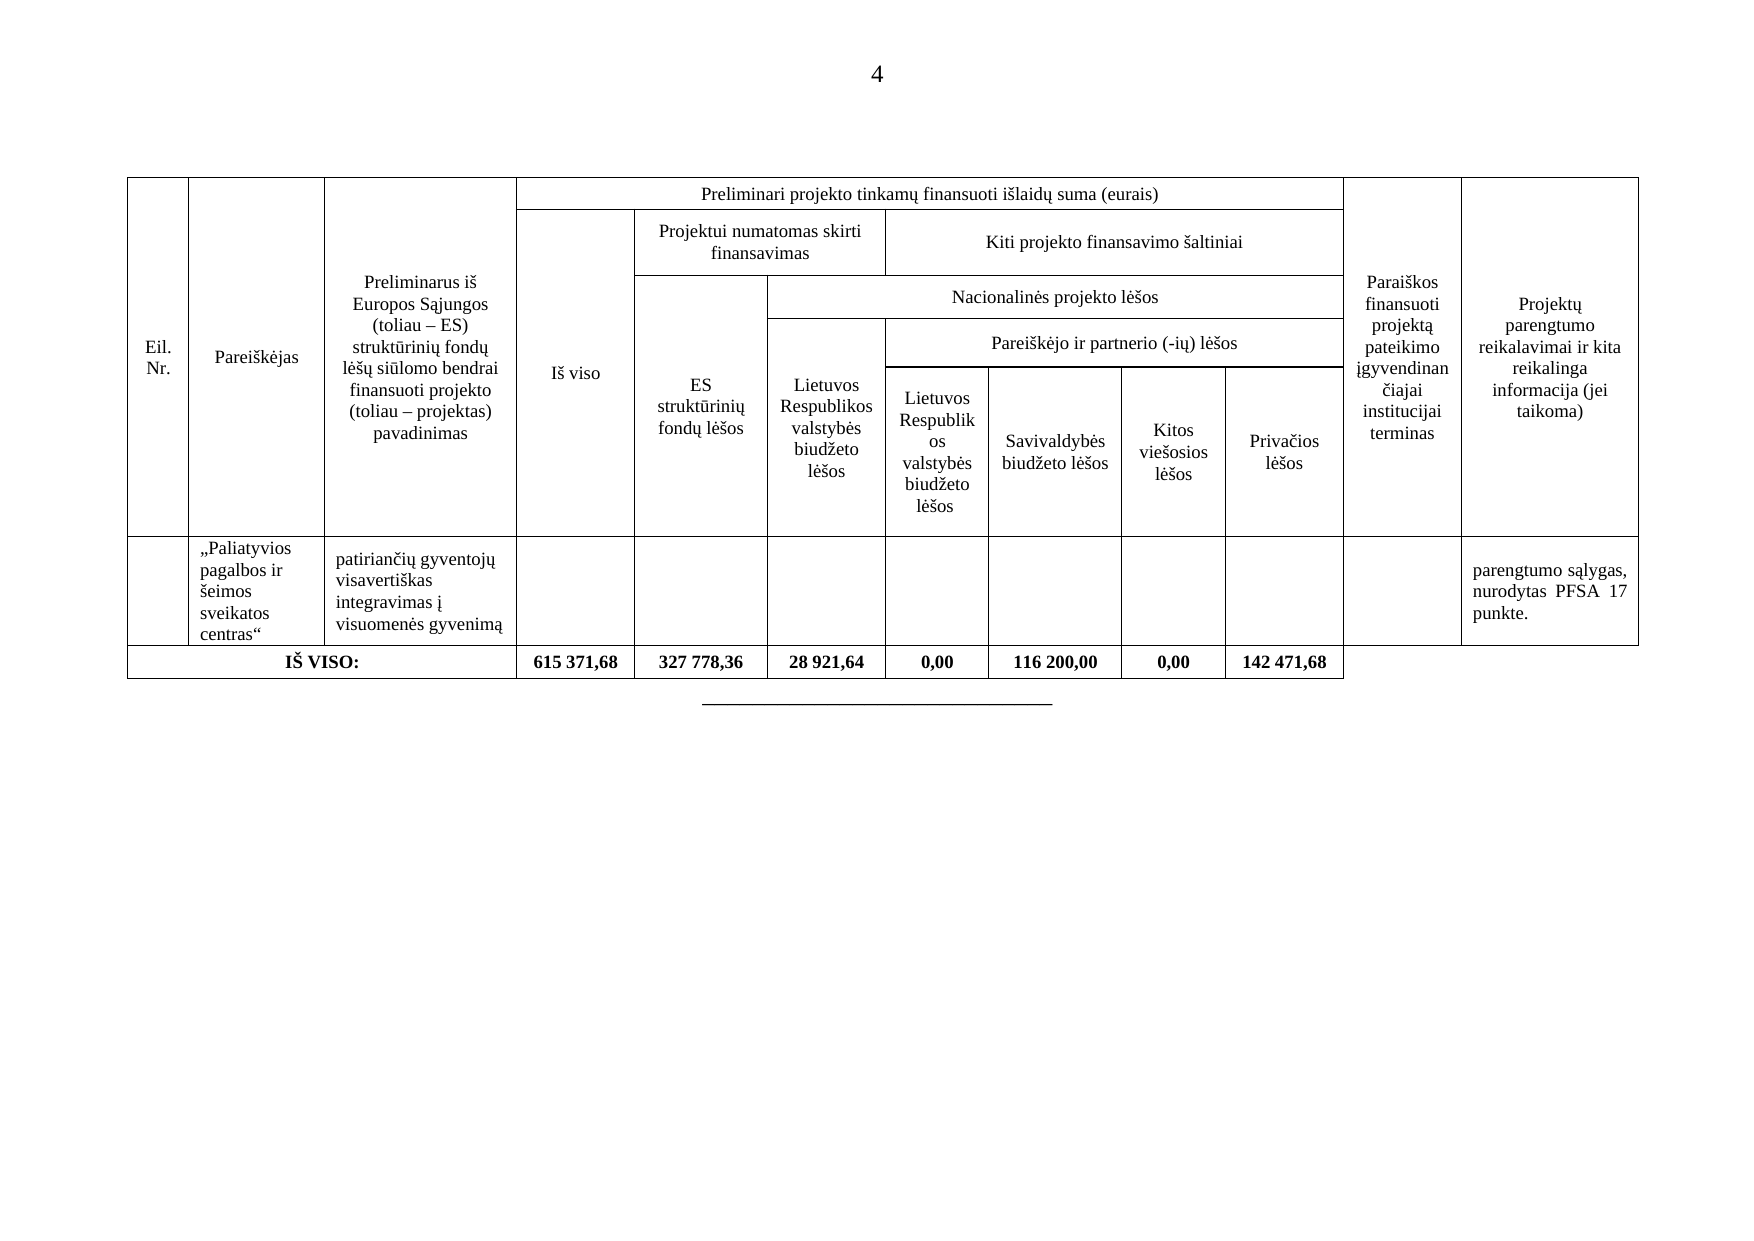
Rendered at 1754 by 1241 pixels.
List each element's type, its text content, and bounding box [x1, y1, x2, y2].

table_cell [1344, 646, 1461, 678]
table_cell [1461, 646, 1638, 678]
table_cell parengtumo sąlygas, nurodytas PFSA 17 punkte. [1462, 537, 1638, 645]
table_cell „Paliatyvios pagalbos ir šeimos sveikatos centras“ [189, 537, 324, 645]
text ____________________________ [118, 679, 1636, 707]
table_cell Privačios lėšos [1226, 368, 1343, 536]
table_header Paraiškos finansuoti projektą pateikimo įgyvendinančiajai institucijai terminas [1344, 178, 1461, 536]
table_cell 615 371,68 [517, 646, 634, 678]
table_cell Iš viso [517, 210, 634, 536]
table_header Eil. Nr. [128, 178, 188, 536]
table_cell Savivaldybės biudžeto lėšos [989, 368, 1121, 536]
table_cell Kitos viešosios lėšos [1122, 368, 1225, 536]
table_cell 0,00 [886, 646, 988, 678]
table_header Projektų parengtumo reikalavimai ir kita reikalinga informacija (jei taikoma) [1462, 178, 1638, 536]
table_cell patiriančių gyventojų visavertiškas integravimas į visuomenės gyvenimą [325, 537, 516, 645]
table_cell [1344, 537, 1461, 645]
table_cell Nacionalinės projekto lėšos [768, 276, 1343, 318]
table_header Pareiškėjas [189, 178, 324, 536]
table_cell Lietuvos Respublikos valstybės biudžeto lėšos [886, 368, 988, 536]
table_cell [989, 537, 1121, 645]
table_header Preliminari projekto tinkamų finansuoti išlaidų suma (eurais) [517, 178, 1343, 208]
table_cell 327 778,36 [635, 646, 767, 678]
table_cell [128, 537, 188, 645]
table_cell [768, 537, 885, 645]
table_cell [1122, 537, 1225, 645]
table_cell [517, 537, 634, 645]
table_cell Kiti projekto finansavimo šaltiniai [886, 210, 1343, 274]
table_cell ES struktūrinių fondų lėšos [635, 276, 767, 536]
table_cell [635, 537, 767, 645]
table_cell [886, 537, 988, 645]
table_cell 116 200,00 [989, 646, 1121, 678]
table_cell 0,00 [1122, 646, 1225, 678]
table_cell [1226, 537, 1343, 645]
table_cell 28 921,64 [768, 646, 885, 678]
table_cell Projektui numatomas skirti finansavimas [635, 210, 885, 274]
table_header Preliminarus iš Europos Sąjungos (toliau – ES) struktūrinių fondų lėšų siūlomo bendrai finansuoti projekto (toliau – projektas) pavadinimas [325, 178, 516, 536]
table_cell IŠ VISO: [128, 646, 516, 678]
table_cell Pareiškėjo ir partnerio (-ių) lėšos [886, 319, 1343, 366]
table_cell Lietuvos Respublikos valstybės biudžeto lėšos [768, 319, 885, 536]
table_cell 142 471,68 [1226, 646, 1343, 678]
